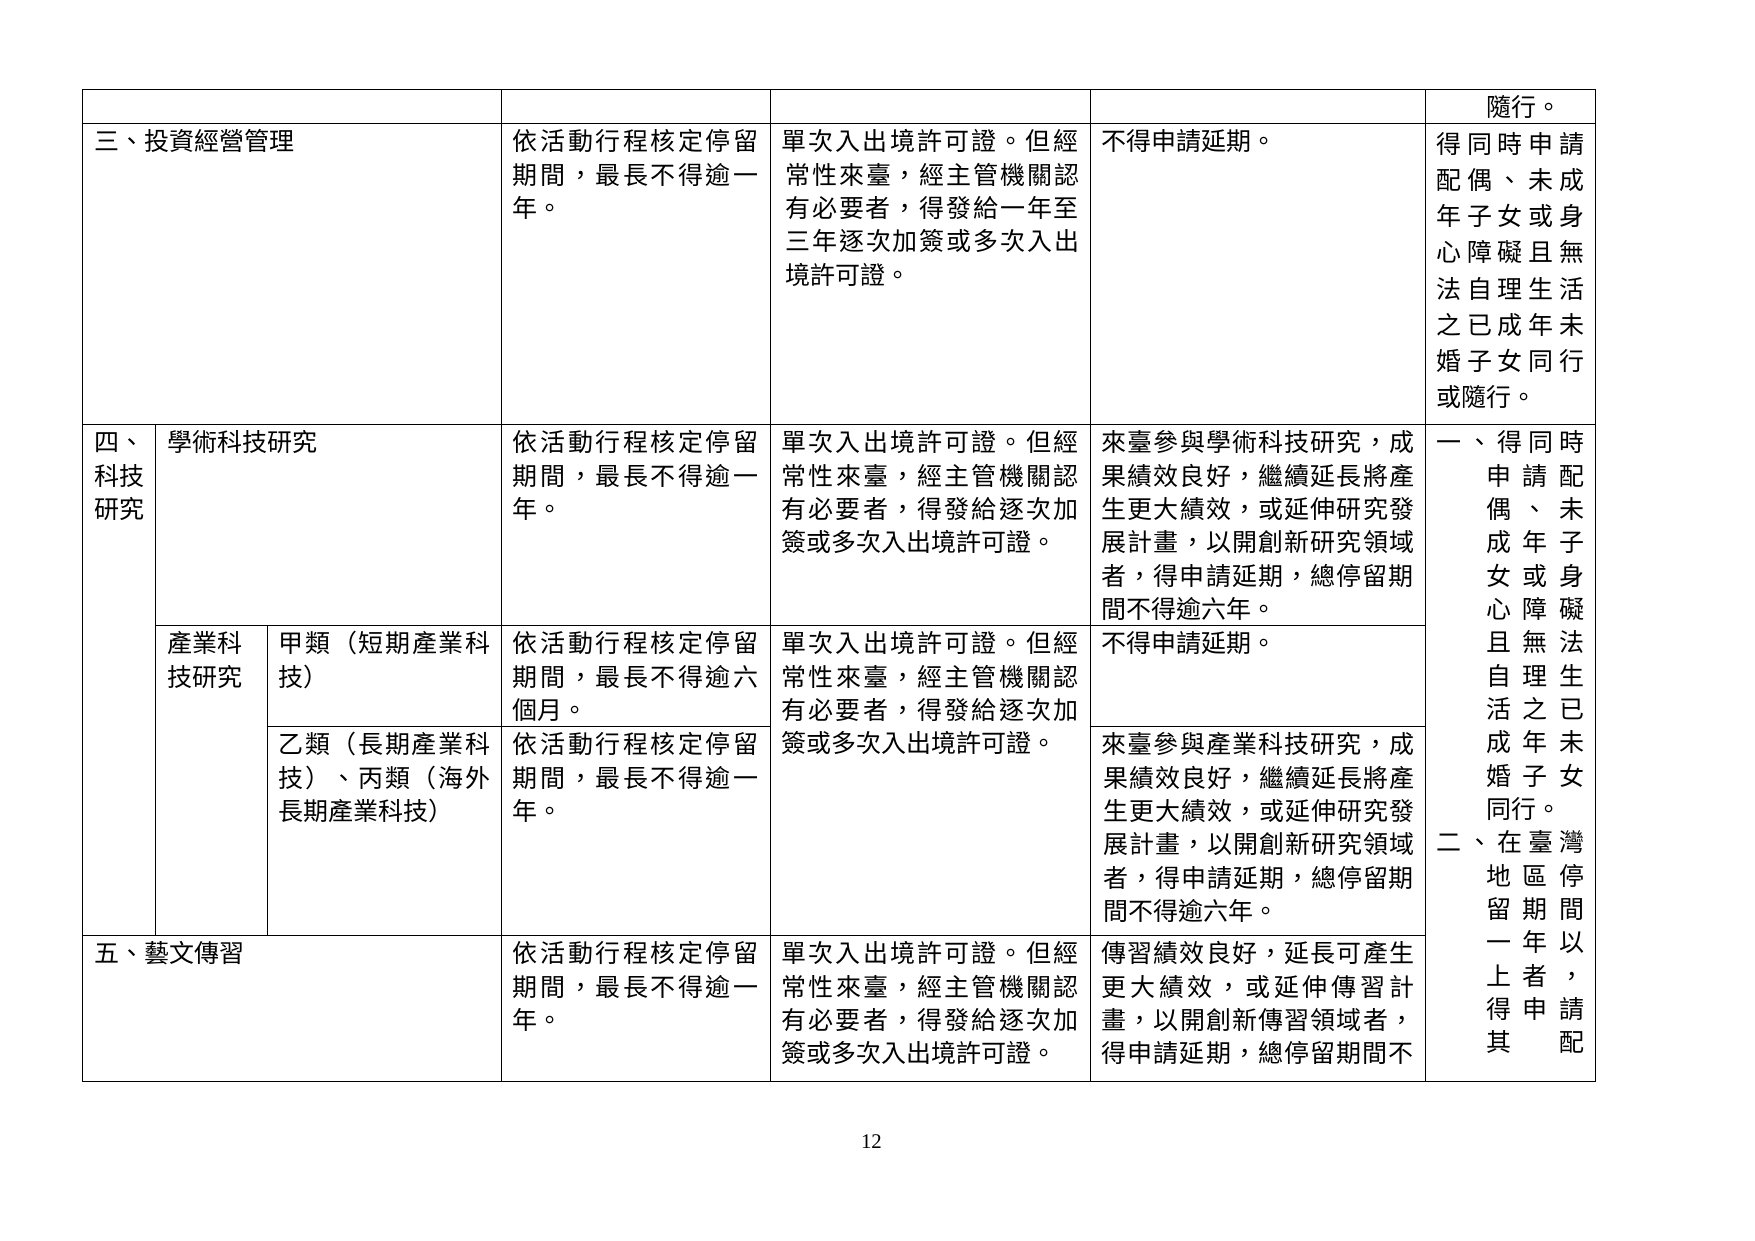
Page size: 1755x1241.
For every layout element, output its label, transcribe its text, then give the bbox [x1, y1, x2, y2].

table_cell 三、投資經營管理 [83, 124, 501, 424]
table_cell 依活動行程核定停留期間，最長不得逾一年。 [502, 727, 770, 935]
table_cell 甲類（短期產業科技） [268, 626, 501, 726]
table_cell [1091, 90, 1425, 123]
table_cell 單次入出境許可證。但經常性來臺，經主管機關認有必要者，得發給一年至三年逐次加簽或多次入出境許可證。 [771, 124, 1090, 424]
table_cell 依活動行程核定停留期間，最長不得逾一年。 [502, 936, 770, 1081]
table_cell 產業科 技研究 [156, 626, 267, 935]
table_cell 傳習績效良好，延長可產生更大績效，或延伸傳習計畫，以開創新傳習領域者，得申請延期，總停留期間不 [1091, 936, 1425, 1081]
table_cell 學術科技研究 [156, 425, 501, 625]
table_cell [771, 90, 1090, 123]
table_cell [83, 90, 501, 123]
table_cell [502, 90, 770, 123]
table_cell 一、得同時申請配偶、未成年子女或身心障礙且無法自理生活之已成年未婚子女同行。 二、在臺灣地區停留期間一年以上者，得申請其配 [1426, 425, 1595, 1081]
table_cell 得同時申請配偶、未成年子女或身心障礙且無法自理生活之已成年未婚子女同行或隨行。 [1426, 124, 1595, 424]
table_cell 乙類（長期產業科技）、丙類（海外長期產業科技） [268, 727, 501, 935]
table_cell 依活動行程核定停留期間，最長不得逾一年。 [502, 425, 770, 625]
table_cell 來臺參與學術科技研究，成果績效良好，繼續延長將產生更大績效，或延伸研究發展計畫，以開創新研究領域者，得申請延期，總停留期間不得逾六年。 [1091, 425, 1425, 625]
table_cell 四、科技研究 [83, 425, 155, 935]
table_cell 不得申請延期。 [1091, 124, 1425, 424]
table_cell 隨行。 [1426, 90, 1595, 123]
table_cell 五、藝文傳習 [83, 936, 501, 1081]
table_cell 來臺參與產業科技研究，成果績效良好，繼續延長將產生更大績效，或延伸研究發展計畫，以開創新研究領域者，得申請延期，總停留期間不得逾六年。 [1091, 727, 1425, 935]
table_cell 單次入出境許可證。但經常性來臺，經主管機關認有必要者，得發給逐次加簽或多次入出境許可證。 [771, 936, 1090, 1081]
table_cell 依活動行程核定停留期間，最長不得逾六個月。 [502, 626, 770, 726]
table_cell 單次入出境許可證。但經常性來臺，經主管機關認有必要者，得發給逐次加簽或多次入出境許可證。 [771, 425, 1090, 625]
table_cell 依活動行程核定停留期間，最長不得逾一年。 [502, 124, 770, 424]
table_cell 不得申請延期。 [1091, 626, 1425, 726]
table_cell 單次入出境許可證。但經常性來臺，經主管機關認有必要者，得發給逐次加簽或多次入出境許可證。 [771, 626, 1090, 935]
